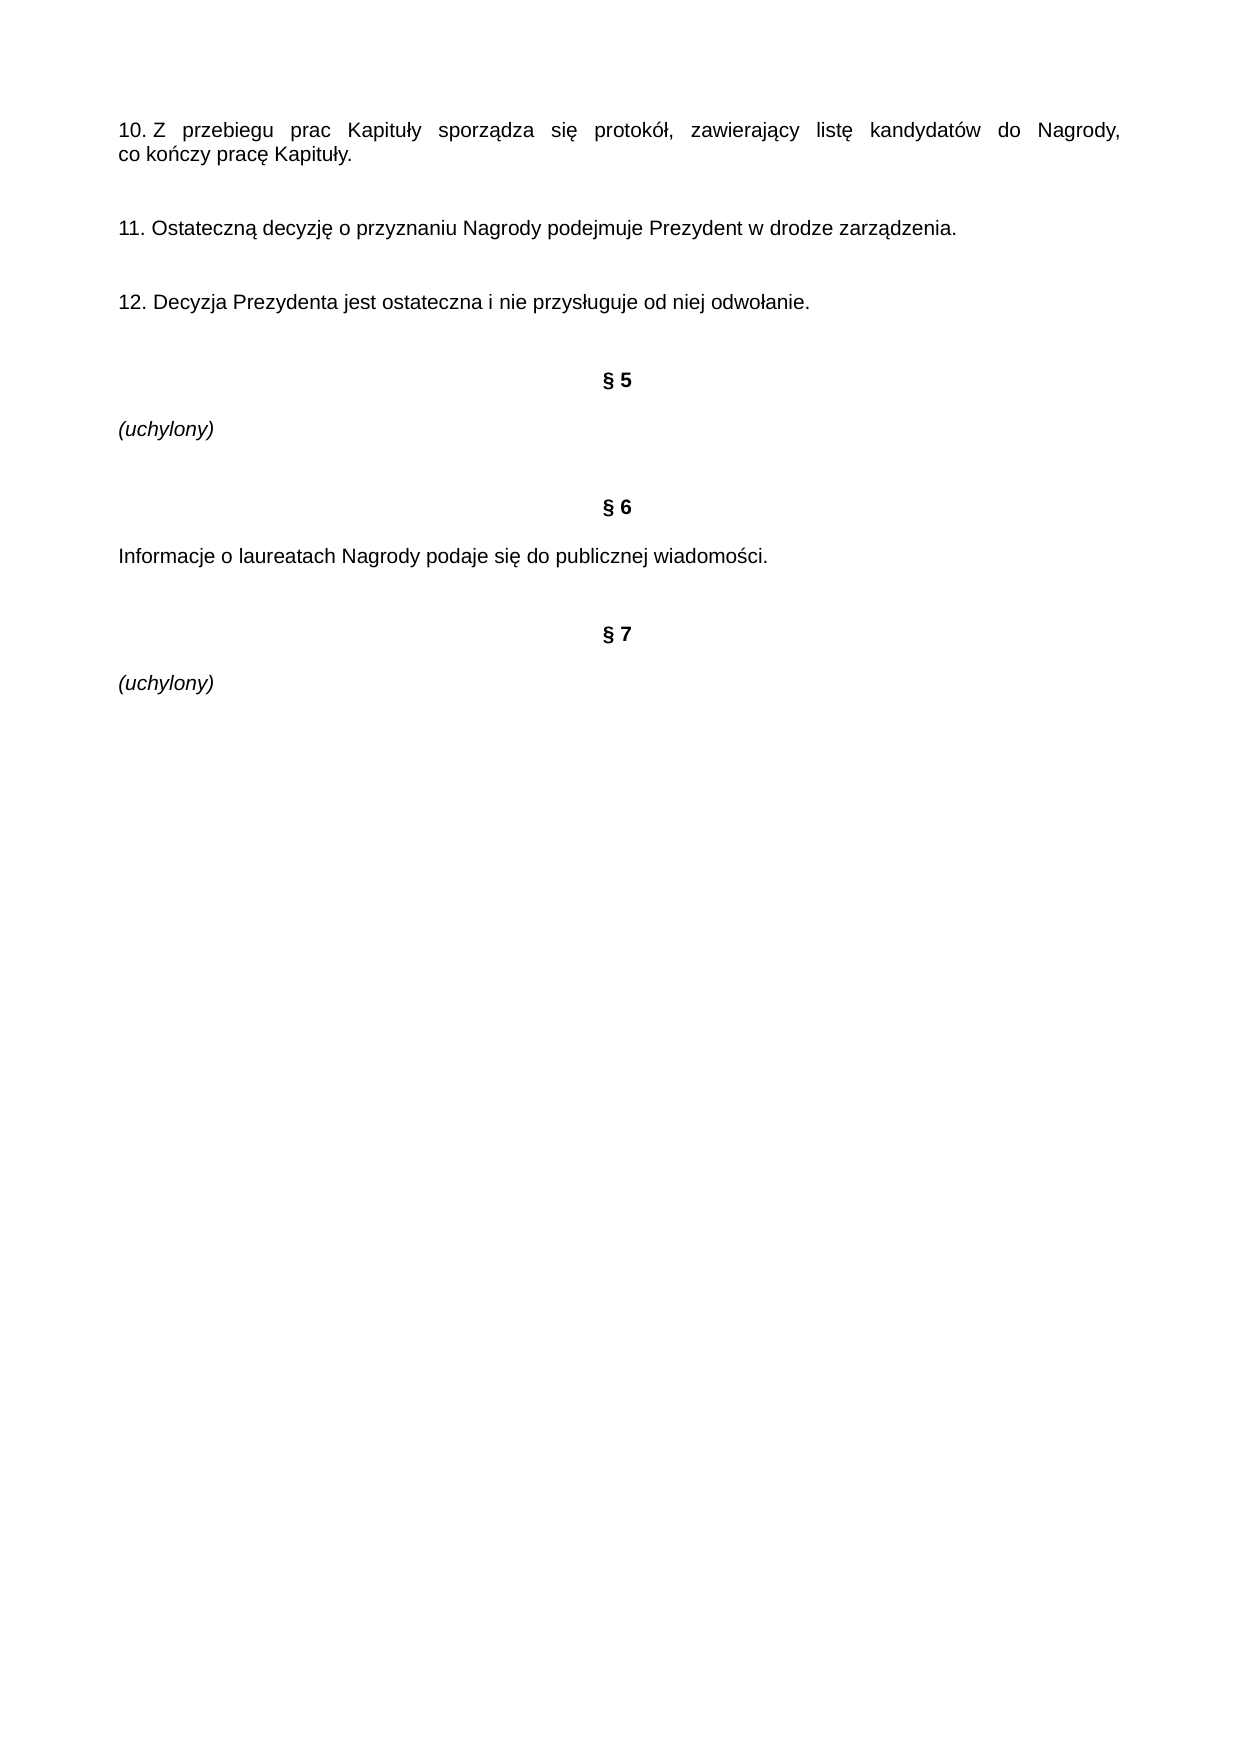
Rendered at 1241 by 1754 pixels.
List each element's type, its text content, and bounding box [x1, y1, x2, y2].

text 10. Z przebiegu prac Kapituły sporządza się protokół, zawierający listę kandydatów do Nagrody, co kończy pracę Kapituły. [118, 118, 1122, 166]
text 11. Ostateczną decyzję o przyznaniu Nagrody podejmuje Prezydent w drodze zarządzenia. [118, 216, 1122, 240]
text (uchylony) [118, 671, 1122, 695]
text 12. Decyzja Prezydenta jest ostateczna i nie przysługuje od niej odwołanie. [118, 290, 1122, 314]
text (uchylony) [118, 417, 1122, 441]
text § 5 [118, 368, 1122, 392]
text § 6 [118, 495, 1122, 519]
text § 7 [118, 622, 1122, 646]
text Informacje o laureatach Nagrody podaje się do publicznej wiadomości. [118, 544, 1122, 568]
